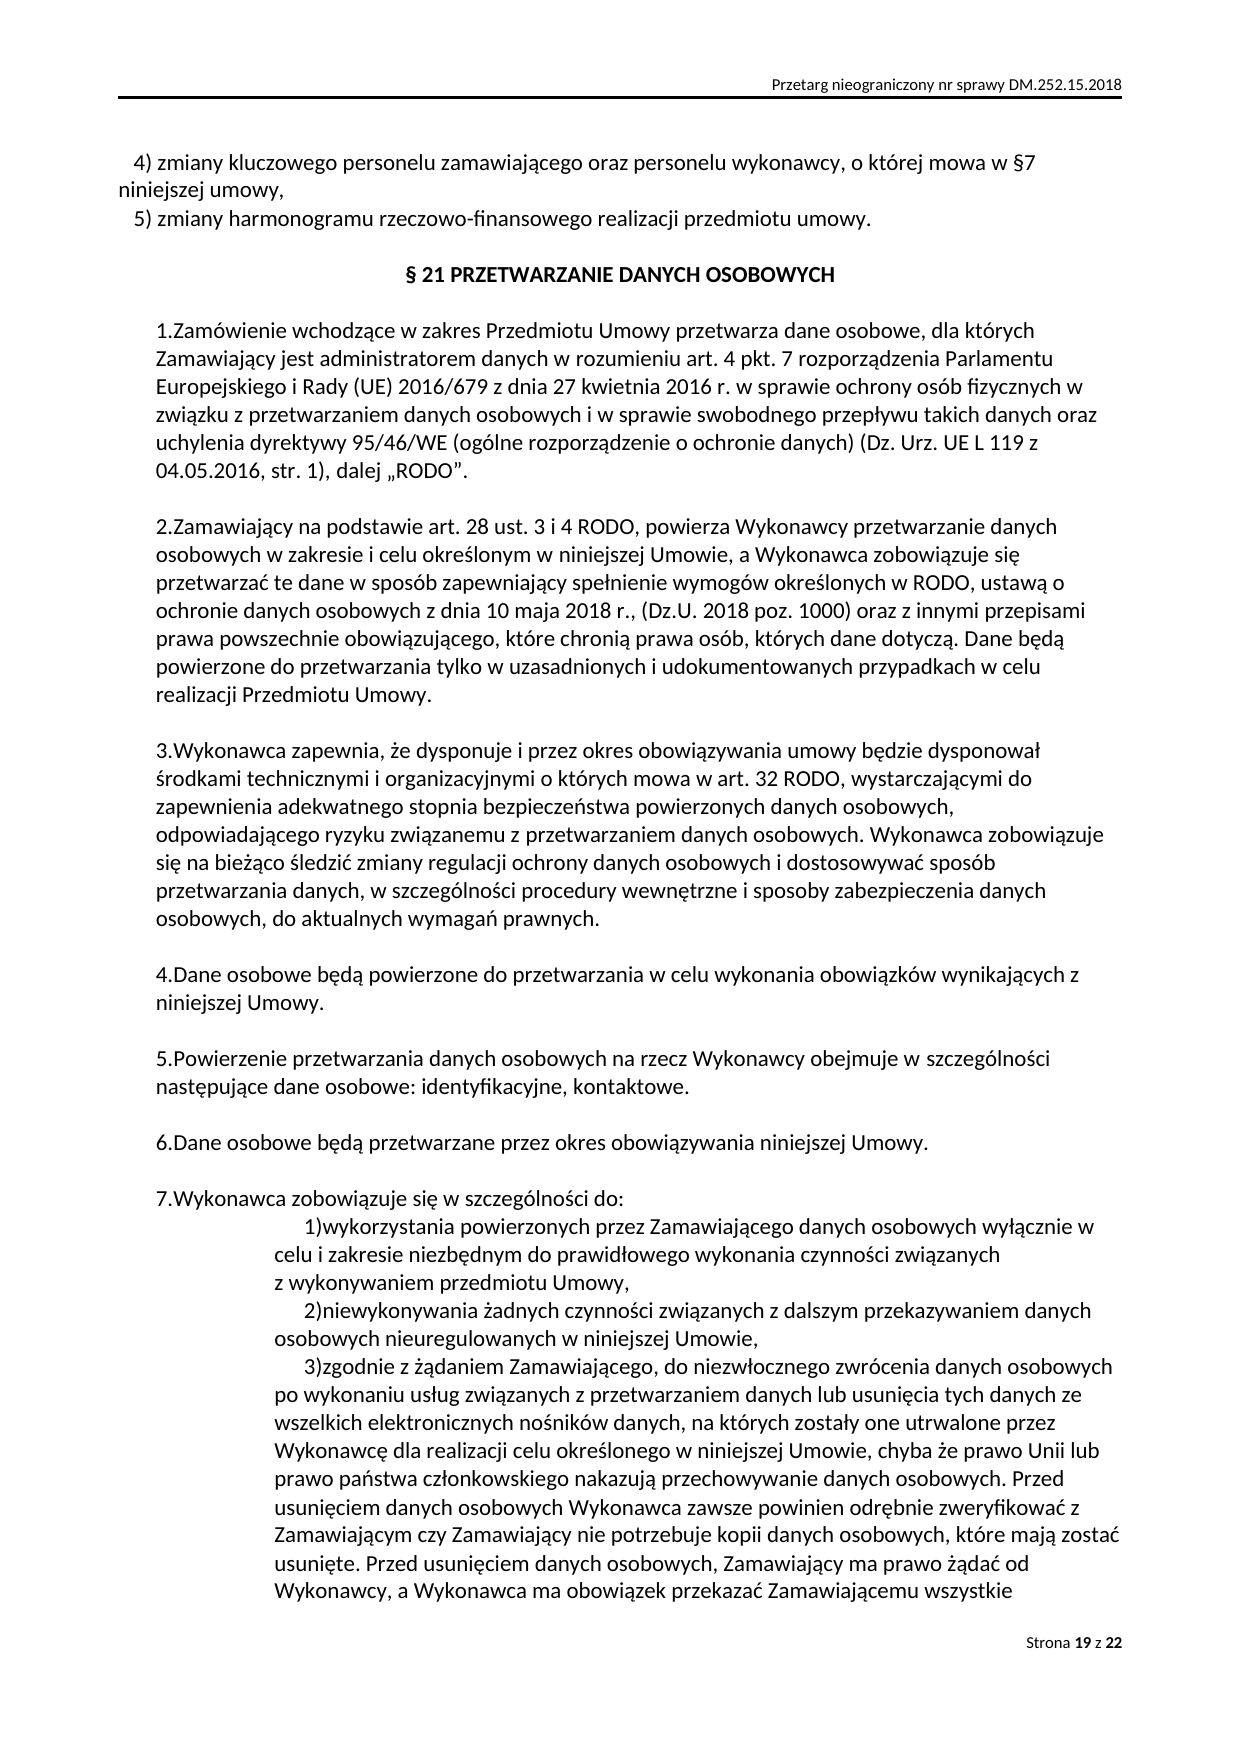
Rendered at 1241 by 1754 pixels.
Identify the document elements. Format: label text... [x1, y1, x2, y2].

list Zamówienie wchodzące w zakres Przedmiotu Umowy przetwarza dane osobowe, dla których Zamawiający jest administratorem danych w rozumieniu art. 4 pkt. 7 rozporządzenia Parlamentu Europejskiego i Rady (UE) 2016/679 z dnia 27 kwietnia 2016 r. w sprawie ochrony osób fizycznych w związku z przetwarzaniem danych osobowych i w sprawie swobodnego przepływu takich danych oraz uchylenia dyrektywy 95/46/WE (ogólne rozporządzenie o ochronie danych) (Dz. Urz. UE L 119 z 04.05.2016, str. 1), dalej „RODO”. [118, 316, 1122, 484]
text § 21 PRZETWARZANIE DANYCH OSOBOWYCH [118, 260, 1122, 288]
list Wykonawca zobowiązuje się w szczególności do: [118, 1184, 1122, 1212]
list Dane osobowe będą przetwarzane przez okres obowiązywania niniejszej Umowy. [118, 1128, 1122, 1156]
list Zamawiający na podstawie art. 28 ust. 3 i 4 RODO, powierza Wykonawcy przetwarzanie danych osobowych w zakresie i celu określonym w niniejszej Umowie, a Wykonawca zobowiązuje się przetwarzać te dane w sposób zapewniający spełnienie wymogów określonych w RODO, ustawą o ochronie danych osobowych z dnia 10 maja 2018 r., (Dz.U. 2018 poz. 1000) oraz z innymi przepisami prawa powszechnie obowiązującego, które chronią prawa osób, których dane dotyczą. Dane będą powierzone do przetwarzania tylko w uzasadnionych i udokumentowanych przypadkach w celu realizacji Przedmiotu Umowy. [118, 512, 1122, 708]
list zgodnie z żądaniem Zamawiającego, do niezwłocznego zwrócenia danych osobowych po wykonaniu usług związanych z przetwarzaniem danych lub usunięcia tych danych ze wszelkich elektronicznych nośników danych, na których zostały one utrwalone przez Wykonawcę dla realizacji celu określonego w niniejszej Umowie, chyba że prawo Unii lub prawo państwa członkowskiego nakazują przechowywanie danych osobowych. Przed usunięciem danych osobowych Wykonawca zawsze powinien odrębnie zweryfikować z Zamawiającym czy Zamawiający nie potrzebuje kopii danych osobowych, które mają zostać usunięte. Przed usunięciem danych osobowych, Zamawiający ma prawo żądać od Wykonawcy, a Wykonawca ma obowiązek przekazać Zamawiającemu wszystkie [118, 1352, 1122, 1605]
list Dane osobowe będą powierzone do przetwarzania w celu wykonania obowiązków wynikających z niniejszej Umowy. [118, 960, 1122, 1016]
list niewykonywania żadnych czynności związanych z dalszym przekazywaniem danych osobowych nieuregulowanych w niniejszej Umowie, [118, 1296, 1122, 1352]
list Powierzenie przetwarzania danych osobowych na rzecz Wykonawcy obejmuje w szczególności następujące dane osobowe: identyfikacyjne, kontaktowe. [118, 1044, 1122, 1100]
text 4) zmiany kluczowego personelu zamawiającego oraz personelu wykonawcy, o której mowa w §7 niniejszej umowy, [118, 148, 1122, 204]
text 5) zmiany harmonogramu rzeczowo-finansowego realizacji przedmiotu umowy. [118, 204, 1122, 232]
list Wykonawca zapewnia, że dysponuje i przez okres obowiązywania umowy będzie dysponował środkami technicznymi i organizacyjnymi o których mowa w art. 32 RODO, wystarczającymi do zapewnienia adekwatnego stopnia bezpieczeństwa powierzonych danych osobowych, odpowiadającego ryzyku związanemu z przetwarzaniem danych osobowych. Wykonawca zobowiązuje się na bieżąco śledzić zmiany regulacji ochrony danych osobowych i dostosowywać sposób przetwarzania danych, w szczególności procedury wewnętrzne i sposoby zabezpieczenia danych osobowych, do aktualnych wymagań prawnych. [118, 736, 1122, 932]
list wykorzystania powierzonych przez Zamawiającego danych osobowych wyłącznie w celu i zakresie niezbędnym do prawidłowego wykonania czynności związanych z wykonywaniem przedmiotu Umowy, [118, 1212, 1122, 1296]
